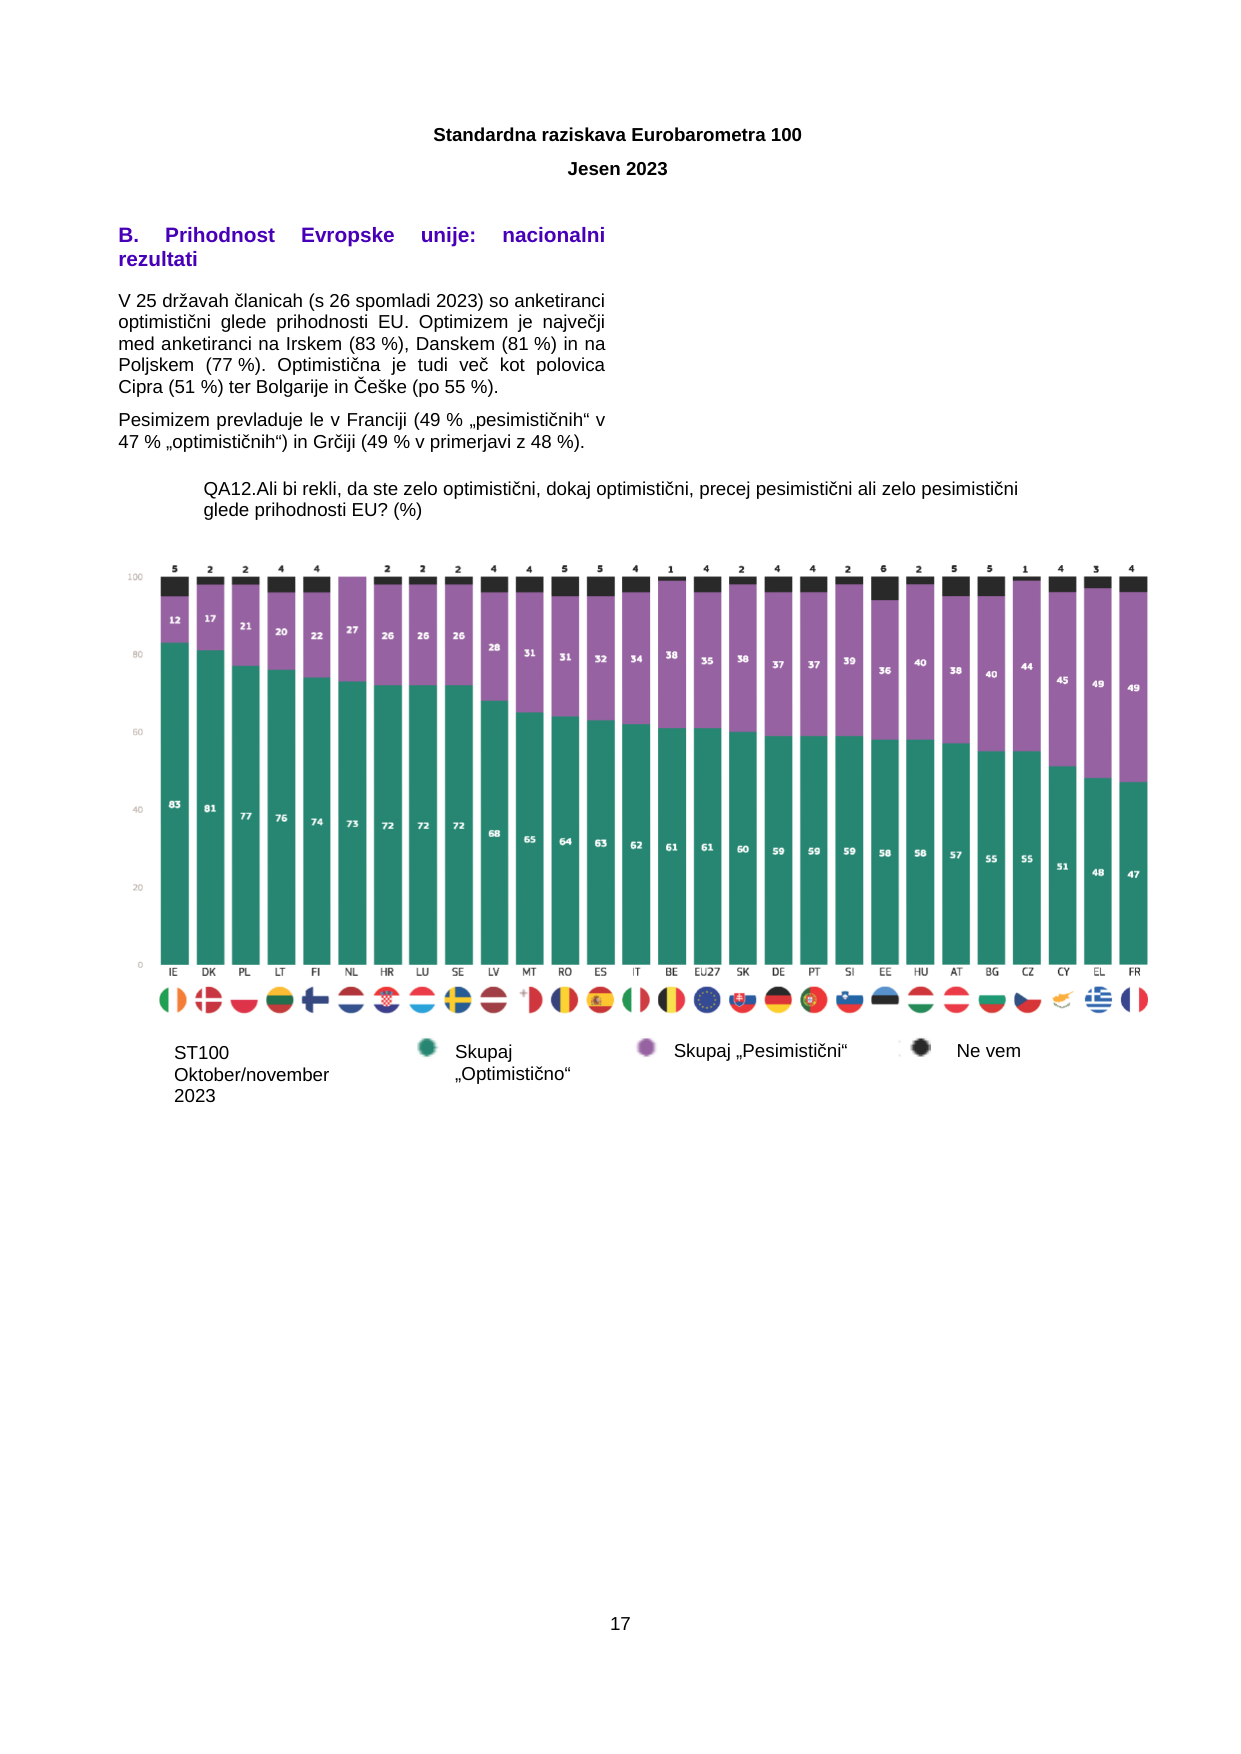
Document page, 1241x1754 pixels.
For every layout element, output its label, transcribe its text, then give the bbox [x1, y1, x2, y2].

picture [408, 1031, 931, 1061]
text Pesimizem prevladuje le v Franciji (49 % „pesimističnih“ v 47 % „optimističnih“) in Grčiji (49 % v primerjavi z 48 %). [118, 409, 605, 452]
text V 25 državah članicah (s 26 spomladi 2023) so anketiranci optimistični glede prihodnosti EU. Optimizem je največji med anketiranci na Irskem (83 %), Danskem (81 %) in na Poljskem (77 %). Optimistična je tudi več kot polovica Cipra (51 %) ter Bolgarije in Češke (po 55 %). [118, 289, 605, 397]
picture [118, 558, 1153, 1018]
subtitle B. Prihodnost Evropske unije: nacionalni rezultati [118, 223, 605, 271]
